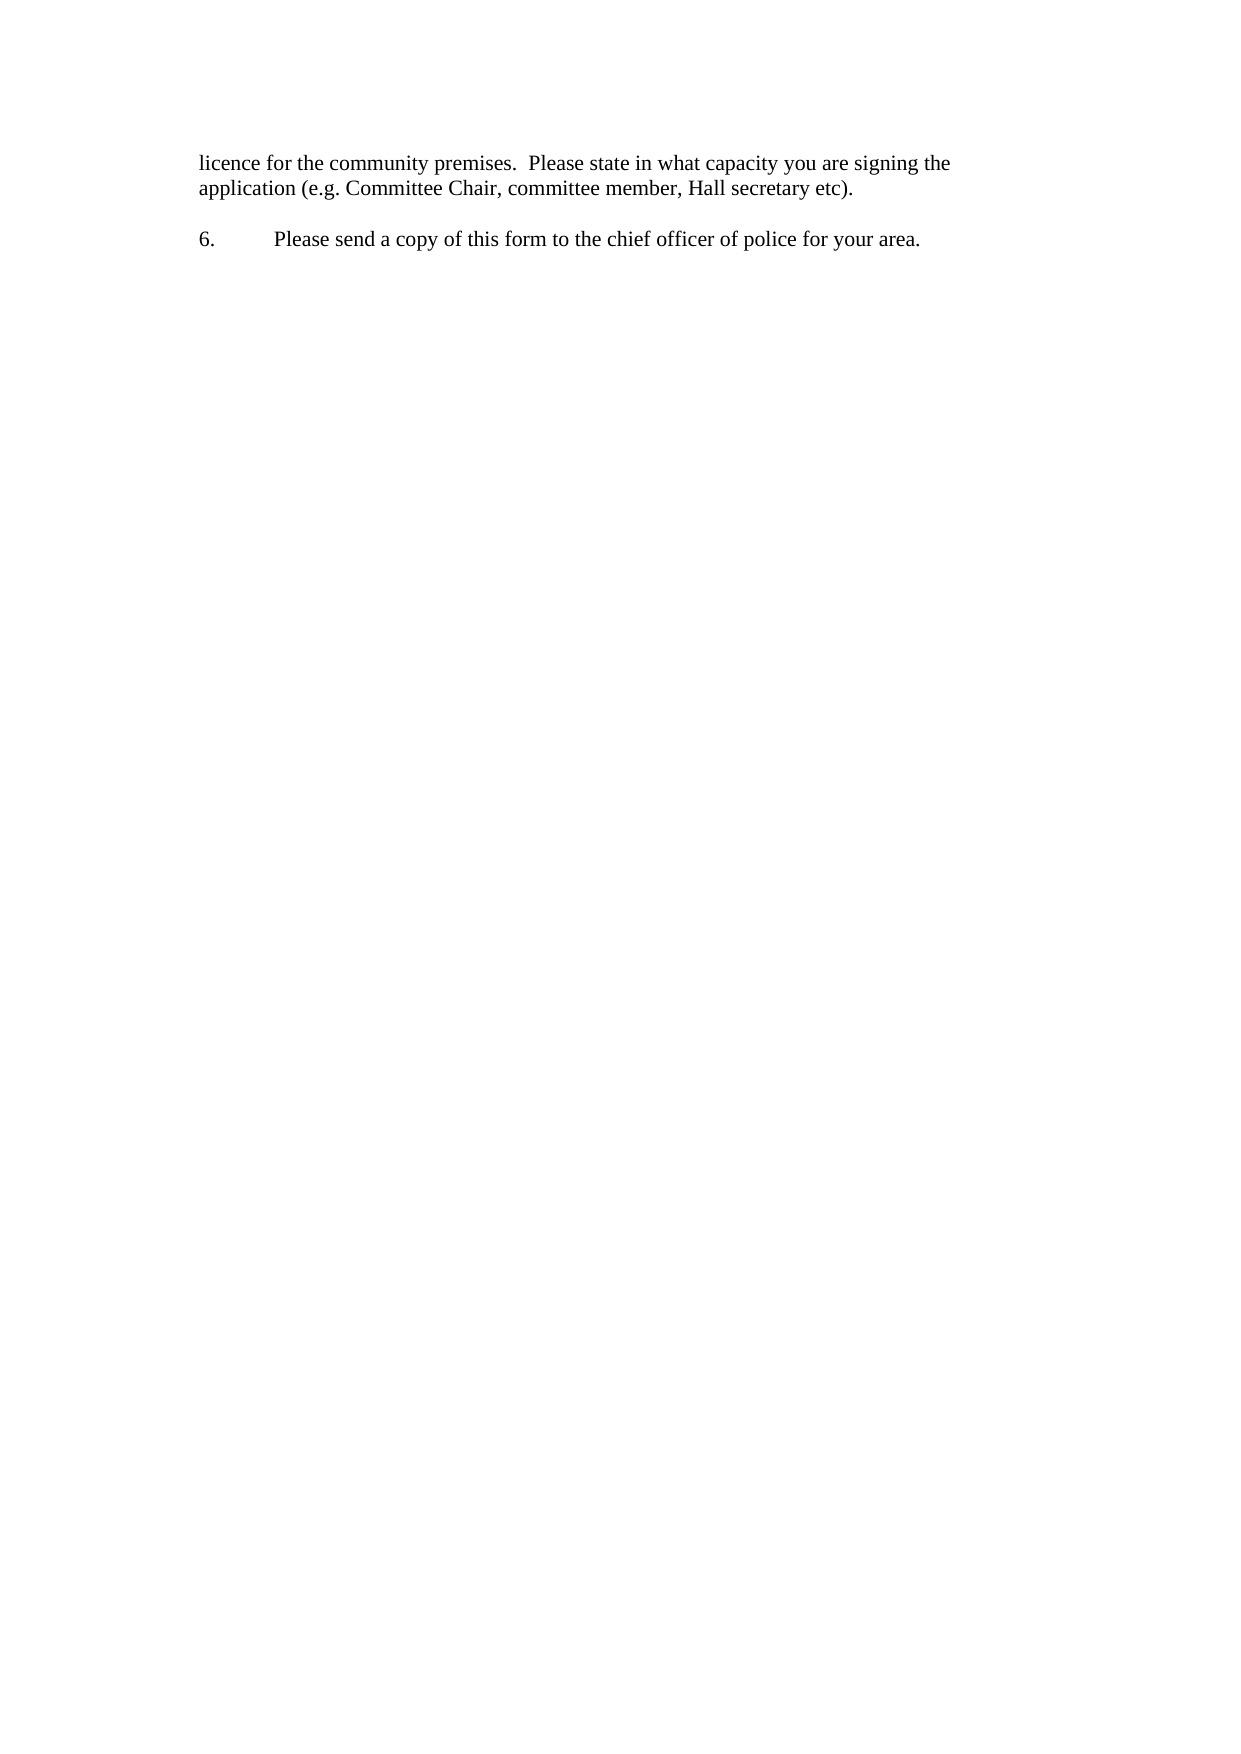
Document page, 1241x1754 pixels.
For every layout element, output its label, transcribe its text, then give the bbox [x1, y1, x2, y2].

table_header licence for the community premises. Please state in what capacity you are signing the application (e.g. Committee Chair, committee member, Hall secretary etc). 6. Please send a copy of this form to the chief officer of police for your area. [188, 150, 1035, 276]
